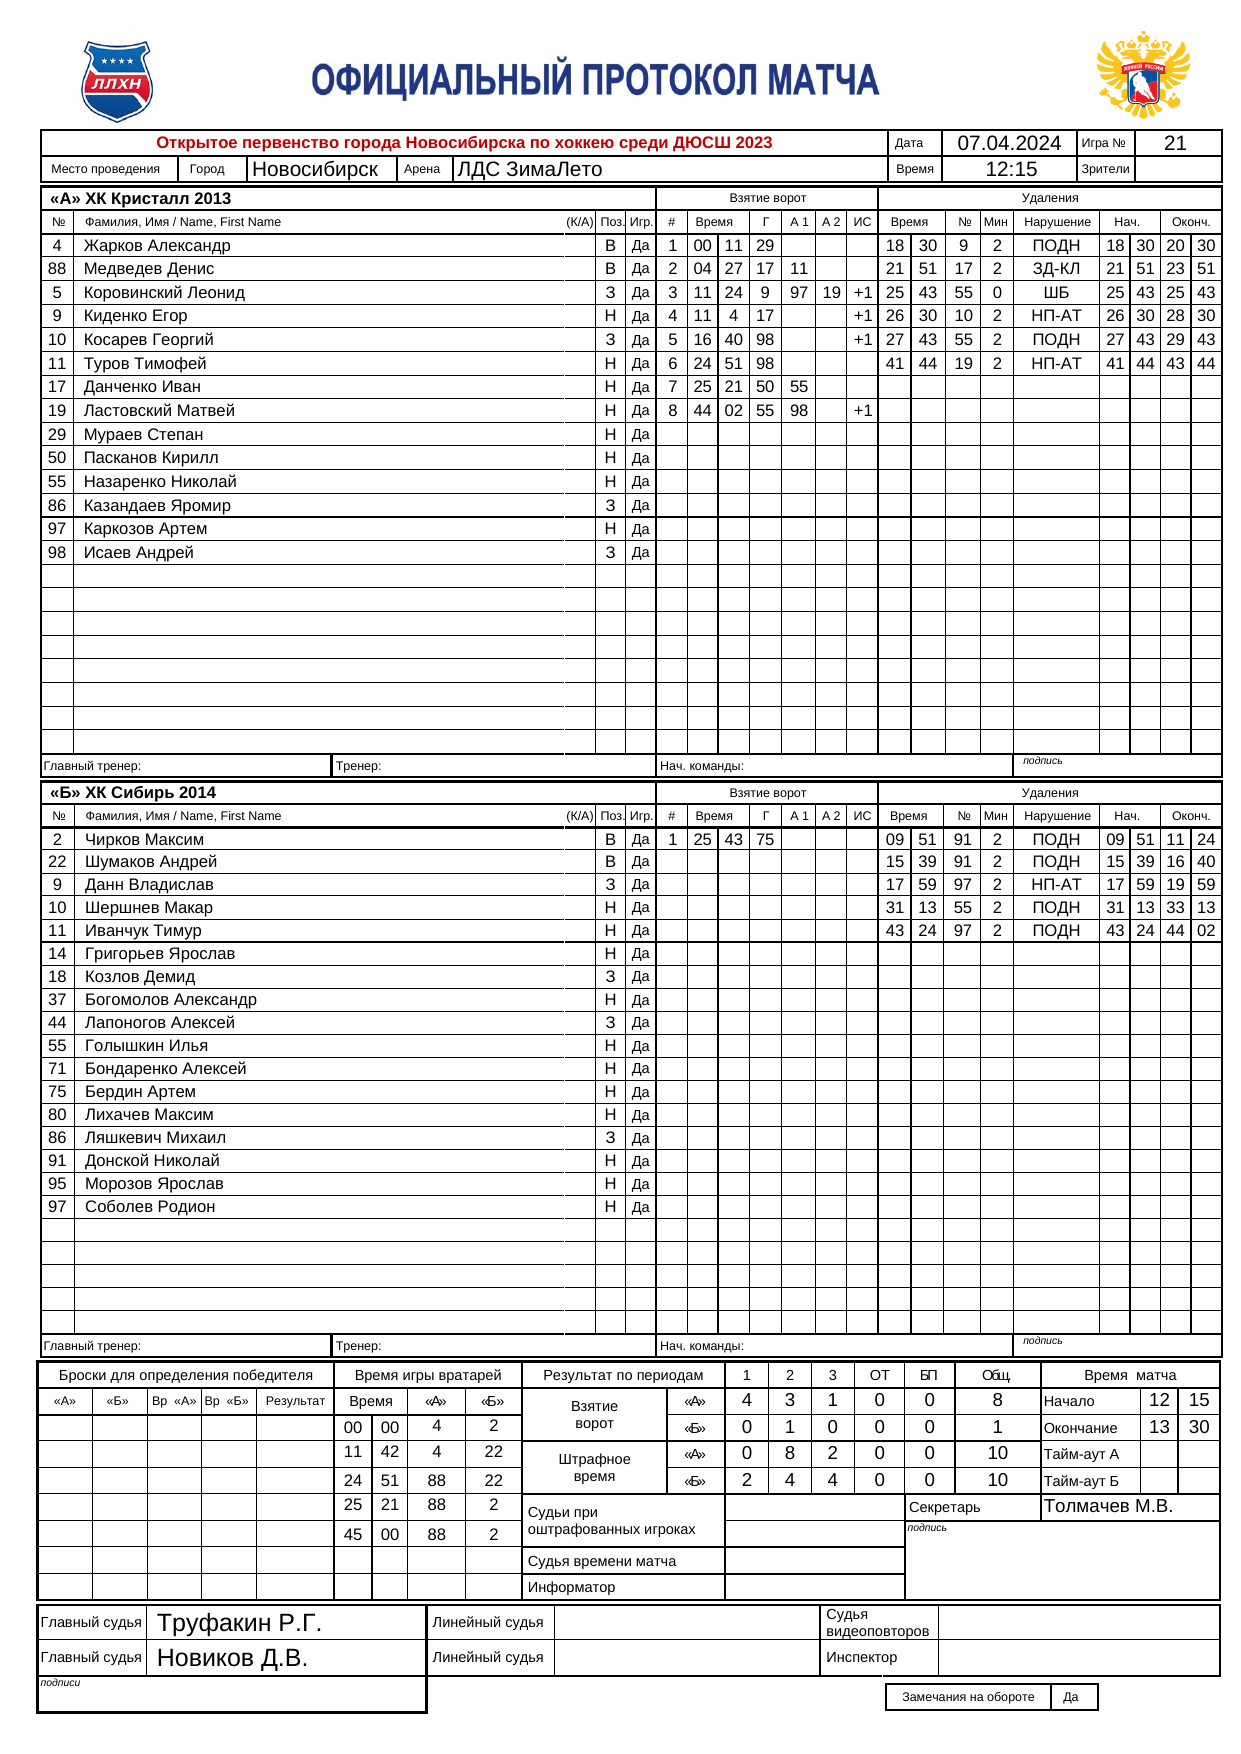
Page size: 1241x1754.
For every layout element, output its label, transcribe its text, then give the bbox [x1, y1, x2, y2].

table_cell 41 [879, 352, 910, 374]
table_cell Да [626, 1081, 655, 1103]
table_cell Н [596, 943, 625, 964]
table_cell [944, 1150, 980, 1172]
table_cell 2 [981, 305, 1013, 327]
table_cell [1014, 376, 1099, 398]
table_cell [596, 565, 625, 587]
table_cell [688, 446, 717, 469]
table_cell 30 [1192, 305, 1221, 327]
table_cell [466, 1574, 521, 1599]
table_cell З [596, 874, 625, 895]
table_cell Богомолов Александр [75, 989, 564, 1011]
table_cell [688, 920, 717, 941]
table_cell [688, 1058, 717, 1079]
table_cell [981, 966, 1013, 987]
table_cell [879, 1104, 910, 1126]
table_cell Да [626, 966, 655, 987]
table_cell Шумаков Андрей [75, 850, 564, 872]
table_cell Линейный судья [428, 1606, 554, 1639]
table_cell [688, 612, 717, 634]
table_cell [912, 376, 945, 398]
table_cell [883, 1677, 1220, 1681]
table_cell [657, 1127, 687, 1149]
table_cell [1014, 541, 1099, 564]
table_cell [816, 920, 846, 941]
table_cell Да [626, 1150, 655, 1172]
table_cell [42, 707, 73, 729]
table_cell +1 [847, 281, 877, 303]
table_cell [782, 636, 815, 658]
table_cell [750, 1311, 781, 1333]
table_cell [981, 399, 1013, 422]
table_cell [202, 1574, 256, 1599]
table_cell 43 [1161, 352, 1190, 374]
table_cell 8 [769, 1442, 811, 1467]
table_cell Главный судья [39, 1640, 146, 1675]
table_cell [1161, 659, 1190, 682]
table_cell [912, 494, 945, 516]
table_cell [657, 636, 687, 658]
table_cell 5 [42, 281, 73, 303]
table_cell 9 [750, 281, 781, 303]
table_cell Оконч. [1161, 211, 1221, 233]
table_cell [879, 683, 910, 706]
table_cell [782, 966, 815, 987]
table_cell [847, 1150, 877, 1172]
table_cell (К/А) [565, 211, 595, 233]
table_cell 44 [688, 399, 717, 422]
table_header 2 [769, 1363, 811, 1387]
table_cell 88 [42, 257, 73, 280]
table_cell Да [626, 446, 655, 469]
table_cell 11 [42, 352, 73, 374]
table_cell [42, 588, 73, 611]
table_cell [1161, 494, 1190, 516]
table_cell [816, 1173, 846, 1195]
table_cell [1192, 1242, 1221, 1264]
table_cell 55 [782, 376, 815, 398]
table_cell [816, 612, 846, 634]
table_cell [946, 446, 980, 469]
table_cell [816, 850, 846, 872]
table_cell [148, 1547, 201, 1573]
table_cell [1161, 1150, 1190, 1172]
table_cell [1100, 1242, 1129, 1264]
table_cell [1131, 989, 1160, 1011]
table_cell 1 [769, 1415, 811, 1440]
table_cell [847, 829, 877, 849]
table_cell Каркозов Артем [74, 518, 564, 540]
table_cell [1141, 1468, 1177, 1493]
table_cell [565, 235, 595, 256]
table_cell Результат [257, 1389, 333, 1413]
table_cell [782, 328, 815, 351]
table_cell 16 [688, 328, 717, 351]
table_cell [565, 399, 595, 422]
table_cell № [946, 211, 980, 233]
table_cell Поз. [596, 211, 625, 233]
table_cell [565, 281, 595, 303]
table_cell [946, 470, 980, 493]
table_cell [750, 874, 781, 895]
table_cell [1161, 1058, 1190, 1079]
table_cell Голышкин Илья [75, 1035, 564, 1057]
table_cell 2 [981, 235, 1013, 256]
table_cell [847, 943, 877, 964]
table_cell Да [626, 305, 655, 327]
table_cell [1100, 1081, 1129, 1103]
table_cell [981, 1035, 1013, 1057]
table_cell [782, 896, 815, 918]
table_cell [1100, 1150, 1129, 1172]
table_header «А» ХК Кристалл 2013 [42, 188, 655, 209]
table_cell 09 [1100, 829, 1129, 849]
table_cell [1014, 565, 1099, 587]
table_cell [782, 235, 815, 256]
table_cell [565, 730, 595, 753]
table_cell [1179, 1441, 1219, 1467]
table_cell [912, 730, 945, 753]
table_cell Окончание [1042, 1415, 1140, 1440]
table_cell 10 [946, 305, 980, 327]
table_cell [688, 1219, 717, 1241]
table_cell Линейный судья [428, 1640, 554, 1675]
table_cell [719, 1127, 749, 1149]
table_cell [944, 1035, 980, 1057]
table_cell [944, 1242, 980, 1264]
table_cell [148, 1416, 201, 1440]
table_cell 3 [657, 281, 687, 303]
table_cell [1014, 588, 1099, 611]
table_cell [75, 1219, 564, 1241]
table_header Да [1052, 1685, 1097, 1709]
table_cell [816, 966, 846, 987]
table_cell [657, 541, 687, 564]
table_cell 43 [912, 328, 945, 351]
table_cell [847, 730, 877, 753]
table_cell Данн Владислав [75, 874, 564, 895]
table_cell Арена [398, 157, 452, 181]
table_cell [1192, 966, 1221, 987]
table_cell [719, 966, 749, 987]
table_cell [148, 1574, 201, 1599]
table_cell [879, 707, 910, 729]
table_cell [981, 470, 1013, 493]
table_cell ЛДС ЗимаЛето [454, 157, 887, 181]
table_cell [42, 1242, 74, 1264]
table_cell [912, 1173, 943, 1195]
table_cell [782, 470, 815, 493]
table_cell [42, 1288, 74, 1310]
table_cell [1100, 565, 1129, 587]
table_cell [1161, 1104, 1190, 1126]
table_cell [657, 446, 687, 469]
table_cell [626, 1242, 655, 1264]
table_cell [782, 707, 815, 729]
table_cell Да [626, 1173, 655, 1195]
table_cell [657, 588, 687, 611]
table_cell [39, 1574, 92, 1599]
table_cell [816, 636, 846, 658]
table_cell [847, 1104, 877, 1126]
table_cell [816, 659, 846, 682]
table_cell 2 [981, 920, 1013, 941]
table_cell 1 [956, 1415, 1040, 1440]
table_cell Мин [981, 211, 1013, 233]
table_cell [1131, 1104, 1160, 1126]
table_cell [981, 376, 1013, 398]
table_cell 17 [750, 305, 781, 327]
table_cell З [596, 1127, 625, 1149]
table_cell 59 [1131, 874, 1160, 895]
table_cell [719, 1104, 749, 1126]
table_cell [1131, 1196, 1160, 1218]
table_cell [879, 446, 910, 469]
table_header 21 [1136, 131, 1221, 155]
table_cell [202, 1547, 256, 1573]
table_cell 50 [750, 376, 781, 398]
table_cell [879, 1012, 910, 1033]
table_header Дата [889, 131, 941, 155]
table_cell [719, 1012, 749, 1033]
table_cell [816, 565, 846, 587]
table_cell Н [596, 1196, 625, 1218]
table_cell [719, 636, 749, 658]
table_cell [1161, 541, 1190, 564]
table_cell [946, 565, 980, 587]
table_cell 10 [42, 328, 73, 351]
table_cell [626, 565, 655, 587]
table_cell Да [626, 352, 655, 374]
table_cell 19 [946, 352, 980, 374]
table_cell 24 [1192, 829, 1221, 849]
table_cell Козлов Демид [75, 966, 564, 987]
table_cell [879, 612, 910, 634]
table_cell Нач. [1100, 805, 1160, 826]
table_cell Главный тренер: [42, 1335, 330, 1356]
table_cell 30 [1131, 305, 1160, 327]
table_cell [946, 399, 980, 422]
table_cell [688, 1150, 717, 1172]
table_cell [879, 1242, 910, 1264]
table_cell [750, 423, 781, 445]
table_cell 7 [657, 376, 687, 398]
table_cell [750, 943, 781, 964]
table_cell [657, 1058, 687, 1079]
table_cell 91 [944, 850, 980, 872]
table_cell 50 [42, 446, 73, 469]
table_cell [1100, 518, 1129, 540]
table_cell [93, 1494, 147, 1520]
table_cell [1131, 1311, 1160, 1333]
table_cell Взятие ворот [523, 1389, 666, 1440]
table_cell [946, 707, 980, 729]
table_cell [946, 541, 980, 564]
table_cell [847, 1173, 877, 1195]
table_cell «Б» [668, 1415, 724, 1440]
table_cell 17 [750, 257, 781, 280]
table_cell Игр. [626, 211, 655, 233]
table_cell 17 [1100, 874, 1129, 895]
table_cell А 1 [782, 805, 815, 826]
table_cell [1100, 1265, 1129, 1287]
table_cell 51 [719, 352, 749, 374]
table_cell [688, 683, 717, 706]
table_cell [946, 730, 980, 753]
table_cell Фамилия, Имя / Name, First Name [74, 211, 565, 233]
table_cell [1014, 470, 1099, 493]
table_cell Н [596, 352, 625, 374]
table_cell 13 [1131, 896, 1160, 918]
table_cell [1100, 966, 1129, 987]
table_cell 88 [408, 1494, 465, 1520]
table_cell [912, 1219, 943, 1241]
table_cell 12 [1141, 1389, 1177, 1413]
table_cell [912, 659, 945, 682]
table_cell [847, 636, 877, 658]
table_cell 71 [42, 1058, 74, 1079]
table_cell 44 [42, 1012, 74, 1033]
table_cell [816, 470, 846, 493]
table_cell [750, 470, 781, 493]
table_cell Нарушение [1014, 211, 1099, 233]
table_cell [202, 1521, 256, 1546]
table_cell НП-АТ [1014, 352, 1099, 374]
table_cell [782, 1196, 815, 1218]
table_cell [688, 659, 717, 682]
table_cell [1192, 612, 1221, 634]
table_cell [1192, 494, 1221, 516]
table_cell [565, 966, 595, 987]
table_cell [657, 896, 687, 918]
table_cell [912, 1035, 943, 1057]
table_cell [688, 943, 717, 964]
table_cell [912, 470, 945, 493]
table_cell ПОДН [1014, 920, 1099, 941]
table_cell [39, 1494, 92, 1520]
table_cell [981, 1127, 1013, 1149]
table_cell [1161, 518, 1190, 540]
table_cell [42, 612, 73, 634]
table_cell [1014, 966, 1099, 987]
table_cell [1100, 588, 1129, 611]
table_cell Время [879, 805, 943, 826]
table_cell 51 [1131, 829, 1160, 849]
table_cell [257, 1494, 333, 1520]
table_cell 55 [946, 328, 980, 351]
table_cell 88 [408, 1468, 465, 1493]
table_cell «А» [668, 1442, 724, 1467]
table_cell [782, 1173, 815, 1195]
table_cell Да [626, 1196, 655, 1218]
table_cell [565, 1288, 595, 1310]
table_cell 25 [879, 281, 910, 303]
table_cell [719, 565, 749, 587]
table_cell Н [596, 1081, 625, 1103]
table_cell Тренер: [333, 755, 655, 776]
table_cell [750, 659, 781, 682]
table_cell Труфакин Р.Г. [147, 1606, 425, 1639]
table_cell [946, 376, 980, 398]
table_cell Да [626, 376, 655, 398]
table_cell Г [750, 211, 781, 233]
table_cell [750, 541, 781, 564]
table_cell [847, 1219, 877, 1241]
table_cell 43 [879, 920, 910, 941]
table_cell [816, 1242, 846, 1264]
table_cell [1131, 376, 1160, 398]
table_cell [750, 1081, 781, 1103]
table_cell [912, 1127, 943, 1149]
table_cell [688, 423, 717, 445]
table_cell Исаев Андрей [74, 541, 564, 564]
table_cell 10 [956, 1468, 1040, 1493]
table_cell 51 [912, 257, 945, 280]
table_cell [1161, 399, 1190, 422]
table_cell [944, 1219, 980, 1241]
table_cell [912, 541, 945, 564]
table_cell [981, 1104, 1013, 1126]
table_cell [719, 989, 749, 1011]
table_cell [847, 850, 877, 872]
table_cell [816, 943, 846, 964]
table_cell 8 [956, 1389, 1040, 1413]
table_cell 59 [1192, 874, 1221, 895]
table_cell [1192, 683, 1221, 706]
table_cell [1131, 399, 1160, 422]
table_cell [565, 257, 595, 280]
table_cell 59 [912, 874, 943, 895]
table_cell [750, 730, 781, 753]
table_cell 22 [42, 850, 74, 872]
table_cell [782, 943, 815, 964]
table_cell [782, 683, 815, 706]
table_cell [626, 730, 655, 753]
table_cell ЗД-КЛ [1014, 257, 1099, 280]
table_cell [1100, 707, 1129, 729]
table_cell [688, 588, 717, 611]
table_cell 24 [912, 920, 943, 941]
table_cell Н [596, 376, 625, 398]
table_cell [1100, 1311, 1129, 1333]
table_cell [1161, 1311, 1190, 1333]
table_cell [981, 494, 1013, 516]
table_cell 30 [912, 305, 945, 327]
table_cell [912, 1288, 943, 1310]
table_cell 31 [1100, 896, 1129, 918]
table_cell [626, 659, 655, 682]
table_cell Информатор [523, 1575, 724, 1599]
table_header Игра № [1078, 131, 1134, 155]
table_cell 24 [688, 352, 717, 374]
table_cell 15 [1100, 850, 1129, 872]
table_cell [946, 588, 980, 611]
table_cell [719, 588, 749, 611]
table_cell [1161, 1219, 1190, 1241]
table_cell [879, 494, 910, 516]
table_cell Лихачев Максим [75, 1104, 564, 1126]
table_cell [657, 683, 687, 706]
table_cell [816, 1035, 846, 1057]
table_cell [939, 1606, 1219, 1639]
table_cell [1131, 1265, 1160, 1287]
table_cell Н [596, 423, 625, 445]
table_cell [816, 588, 846, 611]
table_cell [719, 920, 749, 941]
table_cell [719, 1288, 749, 1310]
table_cell 0 [855, 1389, 904, 1413]
table_cell 2 [466, 1494, 521, 1520]
table_cell 00 [373, 1521, 407, 1546]
table_cell 17 [946, 257, 980, 280]
table_cell [981, 1288, 1013, 1310]
table_cell 91 [42, 1150, 74, 1172]
table_cell [373, 1574, 407, 1599]
table_cell 25 [1100, 281, 1129, 303]
table_cell подпись [1014, 1335, 1221, 1356]
table_cell 25 [335, 1494, 371, 1520]
table_cell [847, 470, 877, 493]
table_cell [981, 1219, 1013, 1241]
table_cell Поз. [596, 805, 625, 826]
table_cell [565, 1127, 595, 1149]
table_cell 51 [1192, 257, 1221, 280]
table_cell [1192, 399, 1221, 422]
table_cell [1100, 636, 1129, 658]
table_cell Штрафное время [523, 1442, 666, 1493]
table_cell подпись [906, 1522, 1219, 1599]
table_cell [912, 612, 945, 634]
table_cell [879, 376, 910, 398]
table_cell [879, 423, 910, 445]
table_cell [726, 1575, 904, 1599]
table_cell 0 [726, 1442, 768, 1467]
table_cell [726, 1495, 904, 1520]
table_cell 11 [688, 305, 717, 327]
table_cell 17 [42, 376, 73, 398]
table_cell 00 [335, 1416, 371, 1440]
table_cell [719, 518, 749, 540]
table_cell [1131, 541, 1160, 564]
table_cell [1131, 1058, 1160, 1079]
table_cell [1014, 1012, 1099, 1033]
table_cell [816, 494, 846, 516]
table_cell [782, 423, 815, 445]
table_cell Тренер: [333, 1335, 655, 1356]
table_cell [1192, 636, 1221, 658]
table_cell 75 [42, 1081, 74, 1103]
table_header 1 [726, 1363, 768, 1387]
table_cell [750, 1012, 781, 1033]
table_cell Новосибирск [248, 157, 396, 181]
table_cell [74, 707, 564, 729]
table_cell [688, 1311, 717, 1333]
table_cell [1100, 730, 1129, 753]
table_cell Шершнев Макар [75, 896, 564, 918]
table_cell [688, 896, 717, 918]
table_cell А 2 [816, 211, 846, 233]
table_cell [657, 1196, 687, 1218]
table_cell Н [596, 920, 625, 941]
table_cell [946, 683, 980, 706]
table_cell Донской Николай [75, 1150, 564, 1172]
table_cell 4 [657, 305, 687, 327]
table_cell [946, 423, 980, 445]
table_cell Да [626, 257, 655, 280]
table_cell В [596, 235, 625, 256]
table_cell [816, 328, 846, 351]
table_cell [1100, 1058, 1129, 1079]
table_cell [719, 874, 749, 895]
table_cell [816, 399, 846, 422]
table_cell [1014, 707, 1099, 729]
table_cell 19 [1161, 874, 1190, 895]
table_cell 97 [944, 920, 980, 941]
table_cell Н [596, 896, 625, 918]
table_cell [847, 352, 877, 374]
table_cell [74, 636, 564, 658]
table_cell 98 [42, 541, 73, 564]
table_cell [944, 1288, 980, 1310]
table_cell [565, 1035, 595, 1057]
table_cell [428, 1677, 882, 1711]
table_cell [816, 1081, 846, 1103]
table_cell 4 [812, 1468, 854, 1493]
table_cell [555, 1606, 819, 1639]
table_cell Да [626, 541, 655, 564]
table_cell [750, 518, 781, 540]
table_cell 43 [1100, 920, 1129, 941]
table_cell 55 [42, 1035, 74, 1057]
table_cell [1100, 494, 1129, 516]
table_cell [847, 1196, 877, 1218]
table_cell [1192, 1035, 1221, 1057]
table_header Результат по периодам [523, 1363, 724, 1387]
table_cell # [657, 211, 687, 233]
table_cell 11 [335, 1441, 371, 1467]
table_cell 0 [855, 1442, 904, 1467]
table_cell [750, 1265, 781, 1287]
table_cell Да [626, 281, 655, 303]
table_cell [847, 1127, 877, 1149]
table_cell [782, 989, 815, 1011]
table_cell 29 [1161, 328, 1190, 351]
table_cell [335, 1574, 371, 1599]
table_cell Морозов Ярослав [75, 1173, 564, 1195]
table_cell [1161, 943, 1190, 964]
table_cell Иванчук Тимур [75, 920, 564, 941]
table_cell [565, 829, 595, 849]
table_cell [1131, 1012, 1160, 1033]
table_cell ШБ [1014, 281, 1099, 303]
table_header Время игры вратарей [335, 1363, 521, 1387]
table_cell [565, 1196, 595, 1218]
table_cell [981, 1311, 1013, 1333]
table_cell Н [596, 470, 625, 493]
table_cell Игр. [626, 805, 655, 826]
table_cell Да [626, 494, 655, 516]
table_cell [782, 1127, 815, 1149]
table_cell Бердин Артем [75, 1081, 564, 1103]
table_cell [782, 588, 815, 611]
table_cell [466, 1547, 521, 1573]
table_cell 11 [782, 257, 815, 280]
table_cell 11 [1161, 829, 1190, 849]
table_cell В [596, 850, 625, 872]
table_cell Вр «А» [148, 1389, 201, 1413]
table_cell 43 [1131, 281, 1160, 303]
table_cell [1192, 470, 1221, 493]
table_cell [565, 850, 595, 872]
table_cell [565, 1150, 595, 1172]
table_cell [1131, 565, 1160, 587]
table_cell 31 [879, 896, 910, 918]
table_cell [657, 423, 687, 445]
table_cell [1131, 612, 1160, 634]
table_cell [626, 1265, 655, 1287]
table_cell 19 [816, 281, 846, 303]
table_cell [74, 659, 564, 682]
table_cell [1161, 966, 1190, 987]
table_cell [565, 1081, 595, 1103]
table_cell [39, 1416, 92, 1440]
table_cell Да [626, 518, 655, 540]
table_cell 2 [981, 850, 1013, 872]
table_cell [816, 376, 846, 398]
table_cell [879, 1058, 910, 1079]
table_cell подпись [1014, 755, 1221, 776]
table_cell [782, 1288, 815, 1310]
table_cell 0 [855, 1468, 904, 1493]
table_cell [75, 1311, 564, 1333]
table_cell [912, 1311, 943, 1333]
table_cell Секретарь [906, 1495, 1040, 1520]
table_cell [1014, 683, 1099, 706]
table_cell [816, 235, 846, 256]
table_cell 2 [657, 257, 687, 280]
table_cell [750, 588, 781, 611]
table_cell [719, 1265, 749, 1287]
table_cell [879, 470, 910, 493]
table_cell Н [596, 1058, 625, 1079]
table_cell [1192, 1196, 1221, 1218]
table_cell [657, 494, 687, 516]
table_cell 43 [719, 829, 749, 849]
table_cell [816, 1104, 846, 1126]
table_cell З [596, 966, 625, 987]
table_cell [879, 565, 910, 587]
table_cell [565, 1173, 595, 1195]
table_cell [596, 1242, 625, 1264]
table_cell [981, 1242, 1013, 1264]
table_cell [981, 1150, 1013, 1172]
table_cell [1161, 1196, 1190, 1218]
table_cell 88 [408, 1521, 465, 1546]
table_cell [1161, 423, 1190, 445]
table_cell [1014, 636, 1099, 658]
table_cell А 1 [782, 211, 815, 233]
table_cell [750, 446, 781, 469]
table_cell 0 [812, 1415, 854, 1440]
table_cell [1192, 1288, 1221, 1310]
table_cell 27 [879, 328, 910, 351]
table_cell 21 [879, 257, 910, 280]
table_cell [782, 1058, 815, 1079]
table_cell [1161, 470, 1190, 493]
table_cell [782, 352, 815, 374]
table_cell [596, 636, 625, 658]
table_cell [816, 1219, 846, 1241]
table_cell Да [626, 1035, 655, 1057]
table_cell [75, 1242, 564, 1264]
table_cell 0 [726, 1415, 768, 1440]
table_cell [750, 1173, 781, 1195]
table_cell [944, 1012, 980, 1033]
table_cell [782, 659, 815, 682]
table_cell [750, 1196, 781, 1218]
table_cell Да [626, 1058, 655, 1079]
table_cell [912, 707, 945, 729]
table_cell [42, 1265, 74, 1287]
table_cell [657, 989, 687, 1011]
table_cell НП-АТ [1014, 305, 1099, 327]
table_cell [1014, 1104, 1099, 1126]
table_cell [944, 1081, 980, 1103]
table_cell [816, 1012, 846, 1033]
table_cell [93, 1521, 147, 1546]
table_cell Н [596, 1035, 625, 1057]
table_cell [719, 470, 749, 493]
table_cell [782, 1242, 815, 1264]
table_cell [879, 659, 910, 682]
table_cell [1192, 588, 1221, 611]
table_cell Судья видеоповторов [821, 1606, 938, 1639]
table_cell [981, 1012, 1013, 1033]
table_cell [1014, 1265, 1099, 1287]
table_cell [981, 1196, 1013, 1218]
table_cell Н [596, 1173, 625, 1195]
table_cell Да [626, 989, 655, 1011]
table_cell [565, 446, 595, 469]
table_cell 95 [42, 1173, 74, 1195]
table_cell [74, 588, 564, 611]
table_cell 44 [912, 352, 945, 374]
table_cell 15 [879, 850, 910, 872]
table_cell [847, 541, 877, 564]
table_cell Время [688, 805, 749, 826]
table_cell [750, 1104, 781, 1126]
table_cell +1 [847, 328, 877, 351]
table_cell [1014, 1058, 1099, 1079]
table_cell [596, 1265, 625, 1287]
table_cell [1100, 1104, 1129, 1126]
table_cell 2 [466, 1521, 521, 1546]
table_cell [719, 541, 749, 564]
table_cell [1131, 1288, 1160, 1310]
table_cell 00 [688, 235, 717, 256]
table_cell [565, 494, 595, 516]
table_cell 10 [956, 1442, 1040, 1467]
table_cell [879, 1311, 910, 1333]
table_cell [75, 1288, 564, 1310]
table_cell Ляшкевич Михаил [75, 1127, 564, 1149]
table_cell Н [596, 446, 625, 469]
table_cell [688, 1242, 717, 1264]
table_cell [688, 541, 717, 564]
table_cell З [596, 281, 625, 303]
table_cell Ластовский Матвей [74, 399, 564, 422]
table_cell [782, 1012, 815, 1033]
table_cell 4 [408, 1441, 465, 1467]
table_cell 37 [42, 989, 74, 1011]
table_cell Да [626, 423, 655, 445]
table_cell 00 [373, 1416, 407, 1440]
table_cell 02 [1192, 920, 1221, 941]
table_cell [981, 636, 1013, 658]
table_cell [719, 943, 749, 964]
table_cell 25 [688, 376, 717, 398]
table_cell «Б » [466, 1389, 521, 1413]
table_cell [981, 730, 1013, 753]
table_cell [1131, 1242, 1160, 1264]
table_cell [1100, 541, 1129, 564]
table_cell [1161, 1035, 1190, 1057]
table_cell Н [596, 518, 625, 540]
table_cell [782, 1265, 815, 1287]
table_header ОТ [855, 1363, 904, 1387]
table_cell [408, 1574, 465, 1599]
table_cell 0 [905, 1415, 954, 1440]
table_cell 29 [42, 423, 73, 445]
table_cell [719, 494, 749, 516]
table_cell 1 [657, 235, 687, 256]
table_cell Данченко Иван [74, 376, 564, 398]
table_cell [912, 1012, 943, 1033]
table_cell [1100, 423, 1129, 445]
table_cell [1100, 446, 1129, 469]
table_cell [74, 565, 564, 587]
table_cell [1161, 1288, 1190, 1310]
table_cell [1131, 1127, 1160, 1149]
table_cell [719, 1219, 749, 1241]
table_cell [93, 1574, 147, 1599]
table_cell [1014, 1219, 1099, 1241]
table_cell [944, 1265, 980, 1287]
table_cell [1014, 494, 1099, 516]
table_cell [688, 1288, 717, 1310]
table_cell [816, 541, 846, 564]
table_cell [1141, 1441, 1177, 1467]
table_cell [816, 989, 846, 1011]
table_cell [202, 1468, 256, 1493]
table_cell 0 [981, 281, 1013, 303]
table_cell [657, 1219, 687, 1241]
table_cell 51 [373, 1468, 407, 1493]
table_cell [879, 541, 910, 564]
table_cell [1100, 1012, 1129, 1033]
table_cell [944, 966, 980, 987]
table_cell [1100, 989, 1129, 1011]
table_cell [946, 518, 980, 540]
table_cell [93, 1416, 147, 1440]
table_cell [1192, 565, 1221, 587]
table_cell 9 [946, 235, 980, 256]
table_cell [1100, 1173, 1129, 1195]
table_cell 39 [912, 850, 943, 872]
table_cell [944, 1173, 980, 1195]
table_cell [782, 1081, 815, 1103]
table_cell [981, 565, 1013, 587]
table_cell 27 [1100, 328, 1129, 351]
table_cell 04 [688, 257, 717, 280]
table_cell 45 [335, 1521, 371, 1546]
table_cell [981, 518, 1013, 540]
table_cell [565, 1242, 595, 1264]
table_cell [1131, 1081, 1160, 1103]
table_cell Н [596, 399, 625, 422]
table_cell [1100, 1127, 1129, 1149]
table_cell [1192, 1150, 1221, 1172]
table_cell [257, 1574, 333, 1599]
table_cell 24 [719, 281, 749, 303]
table_cell [879, 1196, 910, 1218]
table_header Удаления [879, 188, 1221, 209]
table_cell «А» [39, 1389, 92, 1413]
table_cell [944, 1104, 980, 1126]
table_cell 29 [750, 235, 781, 256]
table_cell [257, 1547, 333, 1573]
table_cell Да [626, 896, 655, 918]
table_cell [257, 1441, 333, 1467]
table_header 07.04.2024 [943, 131, 1076, 155]
table_cell 0 [905, 1389, 954, 1413]
table_cell ПОДН [1014, 829, 1099, 849]
table_cell [202, 1441, 256, 1467]
table_cell [565, 305, 595, 327]
table_cell [944, 989, 980, 1011]
table_cell [1192, 659, 1221, 682]
table_cell [782, 446, 815, 469]
table_header БП [905, 1363, 954, 1387]
table_cell [1161, 565, 1190, 587]
table_cell Да [626, 1012, 655, 1033]
table_cell [1131, 1035, 1160, 1057]
table_cell 30 [912, 235, 945, 256]
table_cell [782, 874, 815, 895]
table_cell Да [626, 1127, 655, 1149]
table_cell [847, 494, 877, 516]
table_cell [1014, 1173, 1099, 1195]
table_cell 1 [657, 829, 687, 849]
table_cell [657, 612, 687, 634]
table_cell [335, 1547, 371, 1573]
table_cell подписи [39, 1677, 425, 1711]
table_cell [912, 588, 945, 611]
table_cell [847, 1311, 877, 1333]
table_cell [148, 1441, 201, 1467]
table_cell 10 [42, 896, 74, 918]
table_cell 25 [1161, 281, 1190, 303]
table_header Время матча [1042, 1363, 1219, 1387]
table_cell [981, 659, 1013, 682]
table_cell Лапоногов Алексей [75, 1012, 564, 1033]
table_cell [816, 874, 846, 895]
table_cell 4 [408, 1416, 465, 1440]
table_cell [782, 1219, 815, 1241]
table_cell Да [626, 235, 655, 256]
table_cell [816, 446, 846, 469]
table_cell [879, 1288, 910, 1310]
table_cell [944, 943, 980, 964]
table_cell [719, 446, 749, 469]
table_cell [782, 565, 815, 587]
table_cell В [596, 257, 625, 280]
table_cell [726, 1521, 904, 1546]
table_cell [719, 683, 749, 706]
table_cell [596, 730, 625, 753]
table_cell [1099, 1682, 1220, 1711]
table_cell [202, 1416, 256, 1440]
table_cell 4 [42, 235, 73, 256]
table_cell [657, 1012, 687, 1033]
table_cell [912, 989, 943, 1011]
table_cell [750, 1242, 781, 1264]
table_cell [847, 874, 877, 895]
table_cell [1014, 423, 1099, 445]
table_cell [782, 494, 815, 516]
table_cell [1192, 1104, 1221, 1126]
table_cell [847, 707, 877, 729]
table_cell [879, 636, 910, 658]
table_cell [1131, 494, 1160, 516]
table_cell [816, 683, 846, 706]
table_cell ПОДН [1014, 235, 1099, 256]
table_cell [847, 1012, 877, 1033]
table_cell [688, 874, 717, 895]
table_cell Коровинский Леонид [74, 281, 564, 303]
table_cell [565, 565, 595, 587]
table_cell [719, 1150, 749, 1172]
table_cell [1100, 1288, 1129, 1310]
table_header 3 [812, 1363, 854, 1387]
table_cell [626, 1288, 655, 1310]
table_cell [879, 518, 910, 540]
table_cell Место проведения [42, 157, 177, 181]
table_cell [565, 1012, 595, 1033]
table_cell [39, 1468, 92, 1493]
picture [5, 28, 1197, 129]
table_cell [408, 1547, 465, 1573]
table_cell [42, 683, 73, 706]
table_cell [719, 1242, 749, 1264]
table_cell Время [688, 211, 749, 233]
table_cell [657, 1311, 687, 1333]
table_cell 11 [42, 920, 74, 941]
table_cell 9 [42, 305, 73, 327]
table_cell [879, 1150, 910, 1172]
table_cell [1161, 636, 1190, 658]
table_cell 86 [42, 494, 73, 516]
table_cell 2 [981, 829, 1013, 849]
table_cell [782, 1150, 815, 1172]
table_cell [816, 1311, 846, 1333]
table_cell [1014, 1150, 1099, 1172]
table_cell [981, 612, 1013, 634]
table_cell [657, 1173, 687, 1195]
table_cell [782, 518, 815, 540]
table_cell [782, 829, 815, 849]
table_cell [719, 612, 749, 634]
table_header «Б» ХК Сибирь 2014 [42, 783, 655, 803]
table_cell [1131, 966, 1160, 987]
table_cell [688, 1104, 717, 1126]
table_cell [657, 659, 687, 682]
table_cell [912, 966, 943, 987]
table_cell +1 [847, 305, 877, 327]
table_cell [657, 1242, 687, 1264]
table_cell Время [879, 211, 945, 233]
table_cell [565, 1104, 595, 1126]
table_cell [1192, 1219, 1221, 1241]
table_cell 26 [1100, 305, 1129, 327]
table_cell [946, 494, 980, 516]
table_cell [750, 1058, 781, 1079]
table_cell [565, 612, 595, 634]
table_cell Жарков Александр [74, 235, 564, 256]
table_cell [1192, 707, 1221, 729]
table_cell [847, 1242, 877, 1264]
table_cell 24 [1131, 920, 1160, 941]
table_cell [1161, 683, 1190, 706]
table_cell [1100, 376, 1129, 398]
table_cell [847, 1265, 877, 1287]
table_cell [847, 989, 877, 1011]
table_cell 4 [769, 1468, 811, 1493]
table_cell [1192, 1012, 1221, 1033]
table_cell [93, 1468, 147, 1493]
table_cell 18 [1100, 235, 1129, 256]
table_cell [912, 1104, 943, 1126]
table_cell Медведев Денис [74, 257, 564, 280]
table_cell Казандаев Яромир [74, 494, 564, 516]
table_cell [750, 1219, 781, 1241]
table_cell [1192, 1058, 1221, 1079]
table_cell [688, 1265, 717, 1287]
table_cell [565, 683, 595, 706]
table_cell [719, 1196, 749, 1218]
table_cell [912, 1196, 943, 1218]
table_cell [816, 305, 846, 327]
table_cell Туров Тимофей [74, 352, 564, 374]
table_cell [1192, 376, 1221, 398]
table_cell [688, 1012, 717, 1033]
table_cell № [42, 211, 73, 233]
table_cell [981, 1265, 1013, 1287]
table_cell В [596, 829, 625, 849]
table_cell [1014, 399, 1099, 422]
table_cell 20 [1161, 235, 1190, 256]
table_cell [1192, 423, 1221, 445]
table_cell 42 [373, 1441, 407, 1467]
table_cell 18 [42, 966, 74, 987]
table_cell (К/А) [565, 805, 595, 826]
table_cell 97 [944, 874, 980, 895]
table_cell [912, 423, 945, 445]
table_cell 2 [981, 352, 1013, 374]
table_cell 25 [688, 829, 717, 849]
table_cell 86 [42, 1127, 74, 1149]
table_cell «А» [408, 1389, 465, 1413]
table_cell [1100, 659, 1129, 682]
table_cell [1192, 518, 1221, 540]
table_cell [847, 235, 877, 256]
table_cell [946, 636, 980, 658]
table_cell [726, 1548, 904, 1573]
table_cell [981, 446, 1013, 469]
table_cell 11 [688, 281, 717, 303]
table_cell [93, 1547, 147, 1573]
table_cell 8 [657, 399, 687, 422]
table_cell [847, 920, 877, 941]
table_cell [688, 1127, 717, 1149]
table_cell [719, 896, 749, 918]
table_cell [688, 470, 717, 493]
table_cell [750, 1288, 781, 1310]
table_cell [626, 1311, 655, 1333]
table_cell [1192, 1127, 1221, 1149]
table_cell [657, 1288, 687, 1310]
table_cell Главный судья [39, 1606, 146, 1639]
table_cell 09 [879, 829, 910, 849]
table_cell [816, 423, 846, 445]
table_cell [565, 376, 595, 398]
table_cell [688, 966, 717, 987]
table_cell [816, 829, 846, 849]
table_cell [847, 966, 877, 987]
table_cell [879, 989, 910, 1011]
table_cell Нарушение [1014, 805, 1099, 826]
table_cell Толмачев М.В. [1042, 1495, 1219, 1520]
table_cell 44 [1192, 352, 1221, 374]
table_cell 12:15 [943, 157, 1076, 181]
table_cell [847, 659, 877, 682]
table_cell [981, 1081, 1013, 1103]
table_cell 15 [1179, 1389, 1219, 1413]
table_header Общ. [956, 1363, 1040, 1387]
table_cell [688, 636, 717, 658]
table_cell [596, 612, 625, 634]
table_cell [1136, 157, 1221, 181]
table_cell [657, 850, 687, 872]
table_cell [555, 1640, 819, 1675]
table_cell [719, 1058, 749, 1079]
table_cell Зрители [1078, 157, 1134, 181]
table_cell «Б» [93, 1389, 147, 1413]
table_cell ПОДН [1014, 328, 1099, 351]
table_cell [816, 1265, 846, 1287]
table_cell [847, 896, 877, 918]
table_cell [626, 1219, 655, 1241]
table_cell Город [179, 157, 246, 181]
table_cell [719, 707, 749, 729]
table_cell Главный тренер: [42, 755, 330, 776]
table_cell [1014, 1035, 1099, 1057]
table_cell ПОДН [1014, 896, 1099, 918]
table_cell 19 [42, 399, 73, 422]
table_cell Да [626, 943, 655, 964]
table_cell 2 [981, 328, 1013, 351]
table_cell 40 [1192, 850, 1221, 872]
table_cell [1131, 1150, 1160, 1172]
table_cell 98 [750, 328, 781, 351]
table_header Удаления [879, 783, 1221, 803]
table_cell [750, 850, 781, 872]
table_cell [1100, 470, 1129, 493]
table_cell [1131, 683, 1160, 706]
table_cell [750, 896, 781, 918]
table_cell ИС [847, 211, 877, 233]
table_cell [879, 943, 910, 964]
table_cell [1192, 541, 1221, 564]
table_cell [1161, 1265, 1190, 1287]
table_cell 18 [879, 235, 910, 256]
table_cell [565, 1058, 595, 1079]
table_cell Время [335, 1389, 407, 1413]
table_cell № [944, 805, 980, 826]
table_cell [1131, 423, 1160, 445]
table_cell [39, 1547, 92, 1573]
table_cell З [596, 1012, 625, 1033]
table_cell [1192, 1081, 1221, 1103]
table_cell [1014, 1081, 1099, 1103]
table_cell [981, 943, 1013, 964]
table_cell [782, 541, 815, 564]
table_cell 21 [719, 376, 749, 398]
table_cell Тайм-аут Б [1042, 1468, 1140, 1493]
table_cell [565, 518, 595, 540]
table_cell [912, 1081, 943, 1103]
table_cell [1014, 730, 1099, 753]
table_cell [565, 874, 595, 895]
table_cell [1014, 989, 1099, 1011]
table_cell [1100, 1219, 1129, 1241]
table_cell Пасканов Кирилл [74, 446, 564, 469]
table_cell Мураев Степан [74, 423, 564, 445]
table_cell [1100, 683, 1129, 706]
table_cell Косарев Георгий [74, 328, 564, 351]
table_cell Вр «Б» [202, 1389, 256, 1413]
table_cell [1100, 943, 1129, 964]
table_cell [750, 707, 781, 729]
table_cell [879, 1219, 910, 1241]
table_cell Соболев Родион [75, 1196, 564, 1218]
table_cell 21 [1100, 257, 1129, 280]
table_cell [944, 1058, 980, 1079]
table_cell 24 [335, 1468, 371, 1493]
table_cell [847, 1035, 877, 1057]
table_cell Чирков Максим [75, 829, 564, 849]
table_cell [657, 943, 687, 964]
table_cell [816, 896, 846, 918]
table_cell [1192, 989, 1221, 1011]
table_cell Оконч. [1161, 805, 1221, 826]
table_cell [565, 541, 595, 564]
table_cell [912, 518, 945, 540]
table_cell 22 [466, 1441, 521, 1467]
table_cell [1014, 1242, 1099, 1264]
table_cell [879, 730, 910, 753]
table_cell 33 [1161, 896, 1190, 918]
table_cell 3 [769, 1389, 811, 1413]
table_cell 55 [944, 896, 980, 918]
table_cell [912, 1265, 943, 1287]
table_cell [719, 1311, 749, 1333]
table_cell 97 [782, 281, 815, 303]
table_cell [565, 1311, 595, 1333]
table_cell [42, 659, 73, 682]
table_cell [847, 518, 877, 540]
table_cell [565, 943, 595, 964]
table_cell [816, 257, 846, 280]
table_cell [1192, 1265, 1221, 1287]
table_cell 2 [981, 896, 1013, 918]
table_cell 41 [1100, 352, 1129, 374]
table_cell [257, 1521, 333, 1546]
table_cell Да [626, 328, 655, 351]
table_cell «Б» [668, 1468, 724, 1493]
table_cell 55 [750, 399, 781, 422]
table_cell [946, 612, 980, 634]
table_cell # [657, 805, 687, 826]
table_cell [688, 565, 717, 587]
table_cell 2 [981, 257, 1013, 280]
table_cell [816, 707, 846, 729]
table_cell 17 [879, 874, 910, 895]
table_cell [565, 1219, 595, 1241]
table_cell [688, 518, 717, 540]
table_cell [565, 989, 595, 1011]
table_cell [879, 966, 910, 987]
table_cell 30 [1192, 235, 1221, 256]
table_cell [596, 659, 625, 682]
table_cell [847, 683, 877, 706]
table_cell Григорьев Ярослав [75, 943, 564, 964]
table_cell [657, 966, 687, 987]
table_cell Да [626, 829, 655, 849]
table_cell 80 [42, 1104, 74, 1126]
table_cell [1014, 518, 1099, 540]
table_cell [1131, 1219, 1160, 1241]
table_cell 2 [466, 1416, 521, 1440]
table_cell Н [596, 305, 625, 327]
table_cell [750, 920, 781, 941]
table_cell [782, 1311, 815, 1333]
table_cell [688, 989, 717, 1011]
table_cell [847, 588, 877, 611]
table_cell [657, 1081, 687, 1103]
table_cell [1161, 588, 1190, 611]
table_cell [657, 730, 687, 753]
table_cell [75, 1265, 564, 1287]
table_cell 0 [855, 1415, 904, 1440]
table_cell З [596, 541, 625, 564]
table_cell [1131, 518, 1160, 540]
table_cell [816, 518, 846, 540]
table_cell [1014, 943, 1099, 964]
table_cell [816, 1150, 846, 1172]
table_cell [847, 257, 877, 280]
table_cell [1192, 1311, 1221, 1333]
table_cell [93, 1441, 147, 1467]
table_cell [879, 588, 910, 611]
table_cell [782, 1035, 815, 1057]
table_cell 2 [726, 1468, 768, 1493]
table_cell 13 [912, 896, 943, 918]
table_cell [1161, 376, 1190, 398]
table_cell [1131, 1173, 1160, 1195]
table_cell [42, 636, 73, 658]
table_cell Назаренко Николай [74, 470, 564, 493]
table_cell [1014, 446, 1099, 469]
table_cell Бондаренко Алексей [75, 1058, 564, 1079]
table_cell [688, 1196, 717, 1218]
table_cell [719, 730, 749, 753]
table_cell [847, 1288, 877, 1310]
table_cell Инспектор [821, 1640, 938, 1675]
table_cell [750, 1150, 781, 1172]
table_cell 16 [1161, 850, 1190, 872]
table_cell [912, 565, 945, 587]
table_cell [782, 1104, 815, 1126]
table_cell [626, 683, 655, 706]
table_cell [657, 518, 687, 540]
table_cell [688, 1173, 717, 1195]
table_cell 0 [905, 1442, 954, 1467]
table_cell [688, 1081, 717, 1103]
table_cell 2 [42, 829, 74, 849]
table_header Взятие ворот [657, 188, 877, 209]
table_cell [782, 730, 815, 753]
table_cell [816, 1127, 846, 1149]
table_cell [847, 446, 877, 469]
table_cell [816, 1288, 846, 1310]
table_cell [750, 966, 781, 987]
table_cell Новиков Д.В. [147, 1640, 425, 1675]
table_cell [565, 352, 595, 374]
table_cell [981, 989, 1013, 1011]
table_cell [847, 423, 877, 445]
table_cell 13 [1192, 896, 1221, 918]
table_cell [596, 707, 625, 729]
table_cell [39, 1521, 92, 1546]
table_cell [1192, 730, 1221, 753]
table_cell [657, 470, 687, 493]
table_cell 22 [466, 1468, 521, 1493]
table_header Взятие ворот [657, 783, 877, 803]
table_cell 43 [1131, 328, 1160, 351]
table_cell Нач. [1100, 211, 1160, 233]
table_cell 4 [719, 305, 749, 327]
table_cell [42, 565, 73, 587]
table_cell НП-АТ [1014, 874, 1099, 895]
table_cell [782, 612, 815, 634]
table_cell [847, 1081, 877, 1103]
table_cell [912, 1150, 943, 1172]
table_cell [657, 920, 687, 941]
table_cell [688, 494, 717, 516]
table_cell [596, 588, 625, 611]
table_cell 14 [42, 943, 74, 964]
table_cell [719, 659, 749, 682]
table_cell З [596, 328, 625, 351]
table_cell [1100, 612, 1129, 634]
table_cell [688, 850, 717, 872]
table_cell [847, 565, 877, 587]
table_cell [626, 707, 655, 729]
table_cell [816, 730, 846, 753]
table_cell [1100, 1196, 1129, 1218]
table_cell [719, 1081, 749, 1103]
table_cell [946, 659, 980, 682]
table_cell «А» [668, 1389, 724, 1413]
table_cell 2 [812, 1442, 854, 1467]
table_cell [74, 730, 564, 753]
table_cell [912, 399, 945, 422]
table_cell 43 [912, 281, 945, 303]
table_cell [719, 850, 749, 872]
table_cell [912, 446, 945, 469]
table_cell [565, 636, 595, 658]
table_cell [565, 470, 595, 493]
table_cell 0 [905, 1468, 954, 1493]
table_cell [596, 1288, 625, 1310]
table_cell [1100, 399, 1129, 422]
table_cell [657, 1150, 687, 1172]
table_cell [750, 989, 781, 1011]
table_cell Фамилия, Имя / Name, First Name [75, 805, 565, 826]
table_cell ПОДН [1014, 850, 1099, 872]
table_cell 39 [1131, 850, 1160, 872]
table_cell [657, 1035, 687, 1057]
table_cell [750, 683, 781, 706]
table_cell [939, 1640, 1219, 1675]
table_cell Н [596, 1104, 625, 1126]
table_cell [565, 896, 595, 918]
table_cell [1131, 588, 1160, 611]
table_cell [912, 1058, 943, 1079]
table_cell [1192, 446, 1221, 469]
table_cell [257, 1416, 333, 1440]
table_cell [912, 1242, 943, 1264]
table_cell [719, 1173, 749, 1195]
table_cell [1131, 446, 1160, 469]
table_cell [847, 1058, 877, 1079]
table_cell [688, 730, 717, 753]
table_cell 26 [879, 305, 910, 327]
table_cell [148, 1468, 201, 1493]
table_cell 30 [1131, 235, 1160, 256]
table_cell [782, 920, 815, 941]
table_cell 55 [946, 281, 980, 303]
table_cell [1131, 659, 1160, 682]
table_cell [1131, 470, 1160, 493]
table_cell [750, 612, 781, 634]
table_cell Киденко Егор [74, 305, 564, 327]
table_cell [816, 1196, 846, 1218]
table_cell Мин [981, 805, 1013, 826]
table_cell [1161, 1127, 1190, 1149]
table_cell [1131, 636, 1160, 658]
table_cell [912, 636, 945, 658]
table_cell Нач. команды: [657, 1335, 1012, 1356]
table_cell [688, 707, 717, 729]
table_header Замечания на обороте [887, 1685, 1050, 1709]
table_cell [1161, 730, 1190, 753]
table_cell [750, 494, 781, 516]
table_cell 30 [1179, 1415, 1219, 1440]
table_cell [816, 1058, 846, 1079]
table_cell Да [626, 850, 655, 872]
table_cell [1014, 1196, 1099, 1218]
table_cell 1 [812, 1389, 854, 1413]
table_cell [879, 1081, 910, 1103]
table_cell [657, 1104, 687, 1126]
table_cell [1014, 1288, 1099, 1310]
table_cell [847, 376, 877, 398]
table_cell 97 [42, 1196, 74, 1218]
table_cell 97 [42, 518, 73, 540]
table_cell [596, 683, 625, 706]
table_cell [373, 1547, 407, 1573]
table_cell [596, 1311, 625, 1333]
table_cell [1192, 1173, 1221, 1195]
table_cell [816, 352, 846, 374]
table_cell [750, 636, 781, 658]
table_cell [74, 612, 564, 634]
table_cell [657, 874, 687, 895]
table_cell [847, 612, 877, 634]
table_cell [1131, 730, 1160, 753]
table_cell [981, 1058, 1013, 1079]
table_cell А 2 [816, 805, 846, 826]
table_cell 02 [719, 399, 749, 422]
table_cell З [596, 494, 625, 516]
table_cell [1161, 1081, 1190, 1103]
table_cell [565, 1265, 595, 1287]
table_cell Судья времени матча [523, 1548, 724, 1573]
table_cell Г [750, 805, 781, 826]
table_cell 23 [1161, 257, 1190, 280]
table_cell [981, 423, 1013, 445]
table_cell Да [626, 399, 655, 422]
table_cell [1161, 1012, 1190, 1033]
table_cell 55 [42, 470, 73, 493]
table_cell [944, 1311, 980, 1333]
table_cell [1131, 943, 1160, 964]
table_cell [657, 565, 687, 587]
table_cell Да [626, 1104, 655, 1126]
table_cell [944, 1196, 980, 1218]
table_cell [1161, 1173, 1190, 1195]
table_cell [879, 399, 910, 422]
table_cell 98 [750, 352, 781, 374]
table_cell Судьи при оштрафованных игроках [523, 1495, 724, 1546]
table_cell [626, 636, 655, 658]
table_header Броски для определения победителя [39, 1363, 333, 1387]
table_cell 51 [912, 829, 943, 849]
table_cell Начало [1042, 1389, 1140, 1413]
table_cell [750, 1127, 781, 1149]
table_cell +1 [847, 399, 877, 422]
table_cell [626, 588, 655, 611]
table_cell 9 [42, 874, 74, 895]
table_cell 98 [782, 399, 815, 422]
table_cell [944, 1127, 980, 1149]
table_cell [42, 1219, 74, 1241]
table_cell [565, 588, 595, 611]
table_cell [719, 1035, 749, 1057]
table_cell Н [596, 1150, 625, 1172]
table_cell [1179, 1468, 1219, 1493]
table_cell 2 [981, 874, 1013, 895]
table_cell 6 [657, 352, 687, 374]
table_cell 91 [944, 829, 980, 849]
table_cell [1161, 612, 1190, 634]
table_cell [1100, 1035, 1129, 1057]
table_cell [1014, 1127, 1099, 1149]
table_cell [565, 328, 595, 351]
table_cell [148, 1494, 201, 1520]
table_cell 44 [1161, 920, 1190, 941]
table_cell [565, 920, 595, 941]
table_cell [688, 1035, 717, 1057]
table_cell [1192, 943, 1221, 964]
table_cell [202, 1494, 256, 1520]
table_cell [1161, 446, 1190, 469]
table_cell 11 [719, 235, 749, 256]
table_cell [719, 423, 749, 445]
table_cell [912, 683, 945, 706]
table_cell Время [889, 157, 941, 181]
table_cell 13 [1141, 1415, 1177, 1440]
table_cell [565, 659, 595, 682]
table_cell [750, 1035, 781, 1057]
table_cell [657, 1265, 687, 1287]
table_cell Нач. команды: [657, 755, 1012, 776]
table_header Открытое первенство города Новосибирска по хоккею среди ДЮСШ 2023 [42, 131, 887, 155]
table_cell [879, 1173, 910, 1195]
table_cell [565, 707, 595, 729]
table_cell 27 [719, 257, 749, 280]
table_cell [565, 423, 595, 445]
table_cell [912, 943, 943, 964]
table_cell [1161, 989, 1190, 1011]
table_cell [981, 541, 1013, 564]
table_cell 4 [726, 1389, 768, 1413]
table_cell Да [626, 470, 655, 493]
table_cell [981, 683, 1013, 706]
table_cell [596, 1219, 625, 1241]
table_cell [782, 305, 815, 327]
table_cell [39, 1441, 92, 1467]
table_cell [74, 683, 564, 706]
table_cell 21 [373, 1494, 407, 1520]
table_cell [1014, 1311, 1099, 1333]
table_cell 40 [719, 328, 749, 351]
table_cell [257, 1468, 333, 1493]
table_cell [879, 1035, 910, 1057]
table_cell № [42, 805, 74, 826]
table_cell [782, 850, 815, 872]
table_cell 44 [1131, 352, 1160, 374]
table_cell [1131, 707, 1160, 729]
table_cell 5 [657, 328, 687, 351]
table_cell [981, 588, 1013, 611]
table_cell [626, 612, 655, 634]
table_cell [657, 707, 687, 729]
table_cell 43 [1192, 328, 1221, 351]
table_cell 28 [1161, 305, 1190, 327]
table_cell [879, 1127, 910, 1149]
table_cell Да [626, 874, 655, 895]
table_cell [148, 1521, 201, 1546]
table_cell 51 [1131, 257, 1160, 280]
table_cell [879, 1265, 910, 1287]
table_cell [1161, 1242, 1190, 1264]
table_cell [42, 1311, 74, 1333]
table_cell Да [626, 920, 655, 941]
table_cell [981, 1173, 1013, 1195]
table_cell [42, 730, 73, 753]
table_cell [1014, 612, 1099, 634]
table_cell Тайм-аут А [1042, 1441, 1140, 1467]
table_cell ИС [847, 805, 877, 826]
table_cell [750, 565, 781, 587]
table_cell 43 [1192, 281, 1221, 303]
table_cell 75 [750, 829, 781, 849]
table_cell [1161, 707, 1190, 729]
table_cell Н [596, 989, 625, 1011]
table_cell [981, 707, 1013, 729]
table_cell [1014, 659, 1099, 682]
